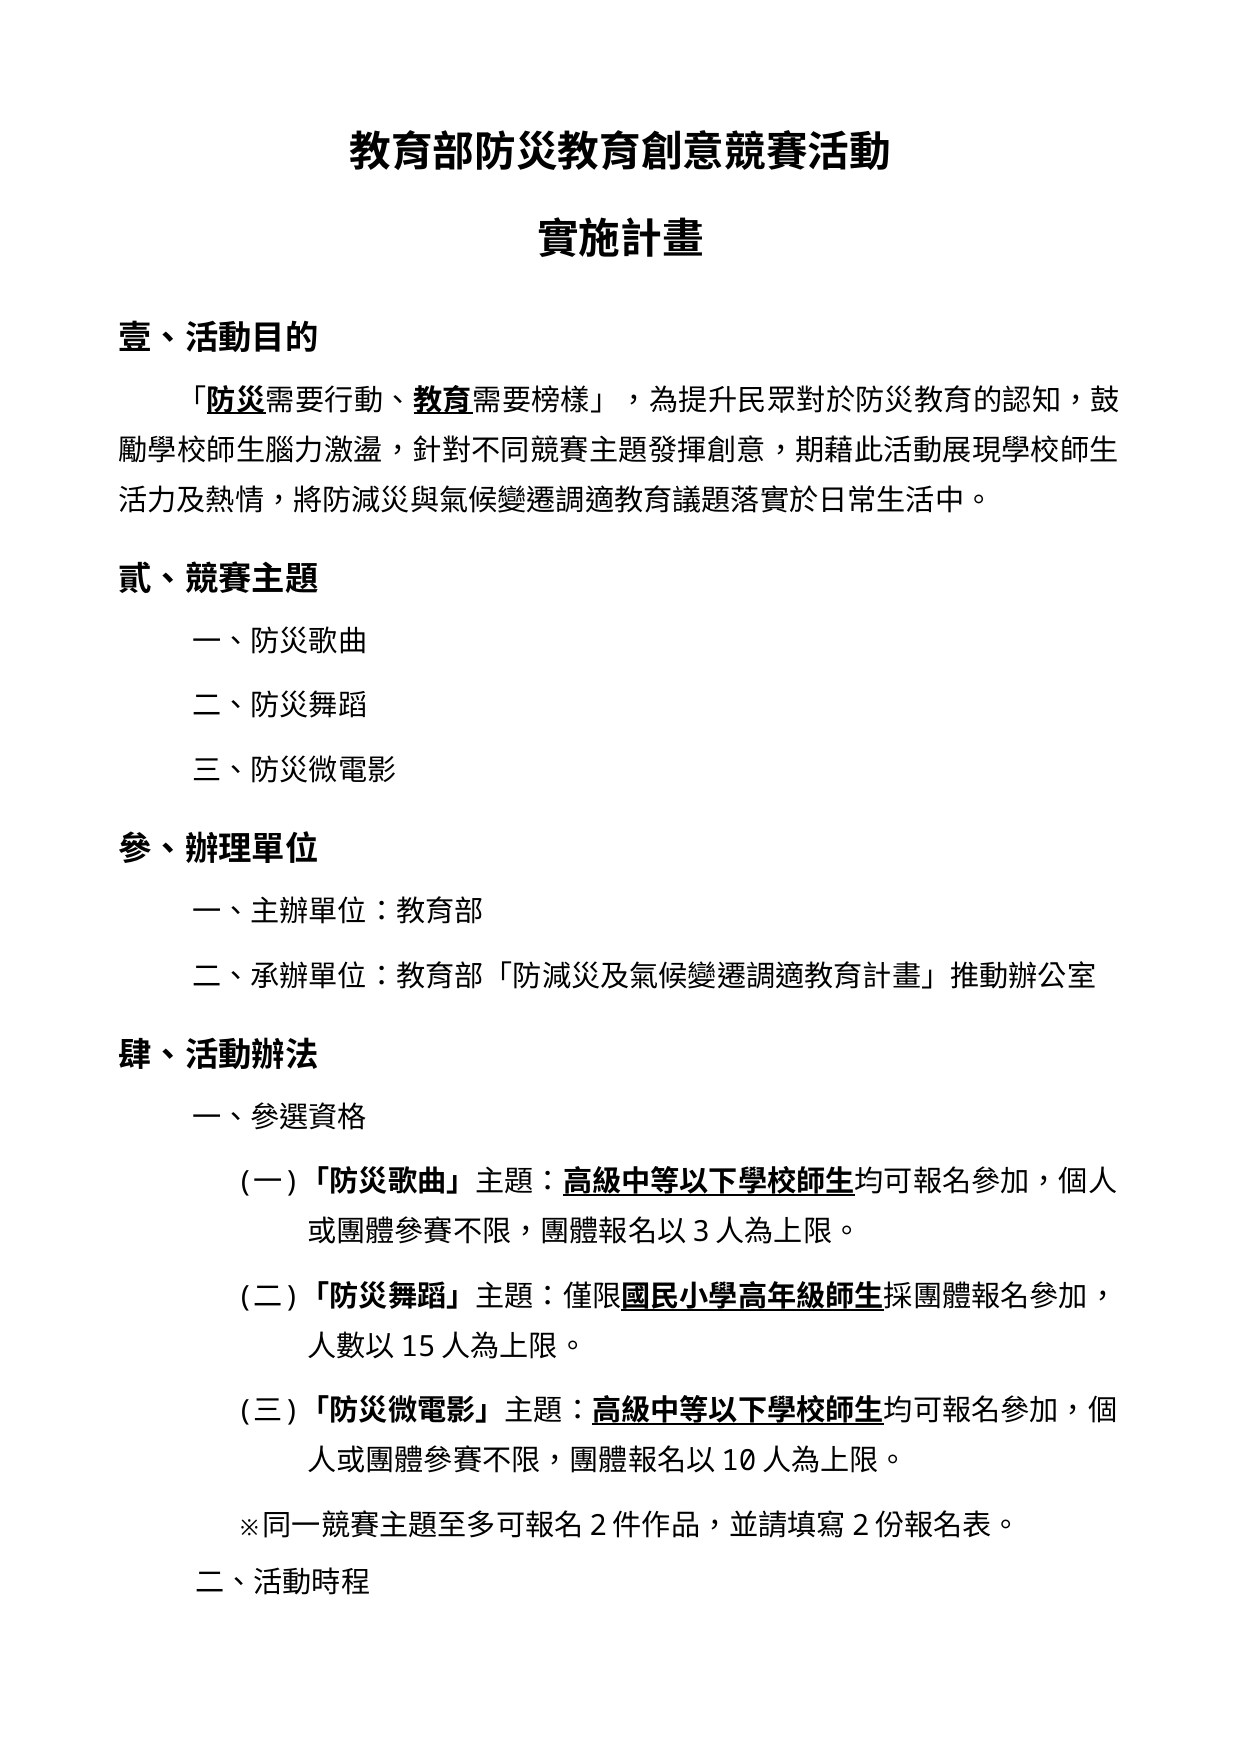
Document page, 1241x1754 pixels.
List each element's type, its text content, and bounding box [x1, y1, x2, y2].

text 實施計畫 [118, 205, 1122, 265]
text (一)「防災歌曲」主題：高級中等以下學校師生均可報名參加，個人或團體參賽不限，團體報名以3人為上限。 [236, 1150, 1122, 1250]
text 三、防災微電影 [192, 739, 1122, 789]
text 壹、活動目的 [118, 311, 1122, 359]
text 一、主辦單位：教育部 [192, 880, 1122, 930]
text 參、辦理單位 [118, 822, 1122, 870]
text 二、承辦單位：教育部「防減災及氣候變遷調適教育計畫」推動辦公室 [192, 944, 1122, 994]
text 「防災需要行動、教育需要榜樣」，為提升民眾對於防災教育的認知，鼓勵學校師生腦力激盪，針對不同競賽主題發揮創意，期藉此活動展現學校師生活力及熱情，將防減災與氣候變遷調適教育議題落實於日常生活中。 [118, 368, 1122, 518]
text 教育部防災教育創意競賽活動 [118, 118, 1122, 178]
text (三)「防災微電影」主題：高級中等以下學校師生均可報名參加，個人或團體參賽不限，團體報名以10人為上限。 [236, 1379, 1122, 1479]
text 一、防災歌曲 [192, 609, 1122, 659]
text 二、活動時程 [195, 1558, 1122, 1601]
text 貳、競賽主題 [118, 552, 1122, 600]
table_header 附件一 [61, 0, 79, 69]
text 教育部防災教育創意競賽活動 [79, 0, 1174, 69]
text 二、防災舞蹈 [192, 674, 1122, 724]
text ※同一競賽主題至多可報名2件作品，並請填寫2份報名表。 [118, 1494, 1122, 1544]
text (二)「防災舞蹈」主題：僅限國民小學高年級師生採團體報名參加，人數以15人為上限。 [236, 1265, 1122, 1365]
text 一、參選資格 [192, 1086, 1122, 1136]
text 肆、活動辦法 [118, 1028, 1122, 1076]
